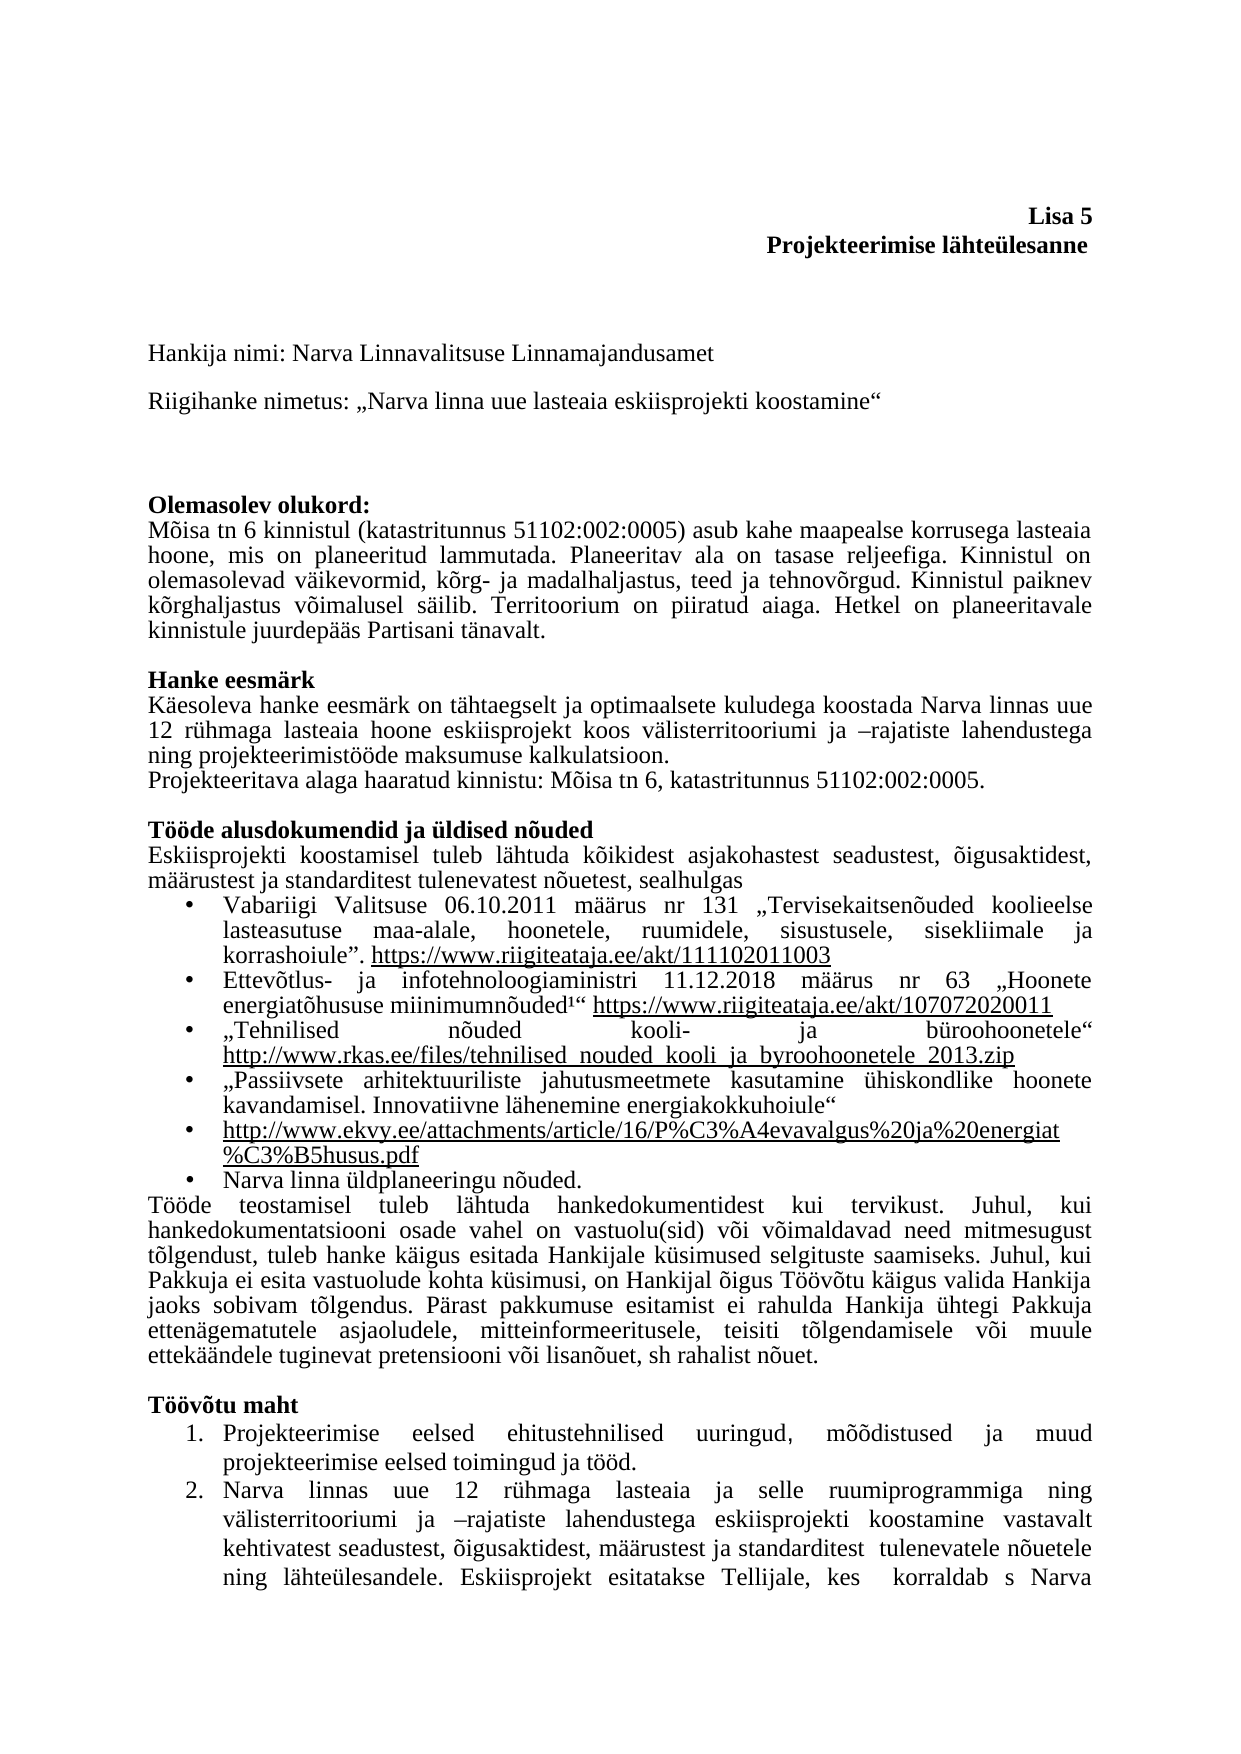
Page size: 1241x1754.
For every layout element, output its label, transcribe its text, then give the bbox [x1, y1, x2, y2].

text Käesoleva hanke eesmärk on tähtaegselt ja optimaalsete kuludega koostada Narva linnas uue 12 rühmaga lasteaia hoone eskiisprojekt koos välisterritooriumi ja –rajatiste lahendustega ning projekteerimistööde maksumuse kalkulatsioon. [148, 693, 1093, 768]
list Narva linnas uue 12 rühmaga lasteaia ja selle ruumiprogrammiga ning välisterritooriumi ja –rajatiste lahendustega eskiisprojekti koostamine vastavalt kehtivatest seadustest, õigusaktidest, määrustest ja standarditest tulenevatele nõuetele ning lähteülesandele. Eskiisprojekt esitatakse Tellijale, kes korraldab s Narva [185, 1476, 1093, 1591]
text Tööde teostamisel tuleb lähtuda hankedokumentidest kui tervikust. Juhul, kui hankedokumentatsiooni osade vahel on vastuolu(sid) või võimaldavad need mitmesugust tõlgendust, tuleb hanke käigus esitada Hankijale küsimused selgituste saamiseks. Juhul, kui Pakkuja ei esita vastuolude kohta küsimusi, on Hankijal õigus Töövõtu käigus valida Hankija jaoks sobivam tõlgendus. Pärast pakkumuse esitamist ei rahulda Hankija ühtegi Pakkuja ettenägematutele asjaoludele, mitteinformeeritusele, teisiti tõlgendamisele või muule ettekäändele tuginevat pretensiooni või lisanõuet, sh rahalist nõuet. [148, 1193, 1093, 1368]
list Narva linna üldplaneeringu nõuded. [186, 1168, 1091, 1193]
text Mõisa tn 6 kinnistul (katastritunnus 51102:002:0005) asub kahe maapealse korrusega lasteaia hoone, mis on planeeritud lammutada. Planeeritav ala on tasase reljeefiga. Kinnistul on olemasolevad väikevormid, kõrg- ja madalhaljastus, teed ja tehnovõrgud. Kinnistul paiknev kõrghaljastus võimalusel säilib. Territoorium on piiratud aiaga. Hetkel on planeeritavale kinnistule juurdepääs Partisani tänavalt. [148, 518, 1093, 643]
text Projekteerimise lähteülesanne [148, 230, 1093, 259]
text Lisa 5 [148, 201, 1093, 230]
text Projekteeritava alaga haaratud kinnistu: Mõisa tn 6, katastritunnus 51102:002:0005. [148, 768, 1093, 793]
text Tööde alusdokumendid ja üldised nõuded [148, 818, 1093, 843]
text Hankija nimi: Narva Linnavalitsuse Linnamajandusamet [148, 329, 1093, 367]
list Vabariigi Valitsuse 06.10.2011 määrus nr 131 „Tervisekaitsenõuded koolieelse lasteasutuse maa-alale, hoonetele, ruumidele, sisustusele, sisekliimale ja korrashoiule”. https://www.riigiteataja.ee/akt/111102011003 [185, 893, 1093, 968]
list „Tehnilised nõuded kooli- ja büroohoonetele“ http://www.rkas.ee/files/tehnilised_nouded_kooli_ja_byroohoonetele_2013.zip [185, 1018, 1093, 1068]
list „Passiivsete arhitektuuriliste jahutusmeetmete kasutamine ühiskondlike hoonete kavandamisel. Innovatiivne lähenemine energiakokkuhoiule“ [185, 1068, 1093, 1118]
text Töövõtu maht [148, 1393, 1093, 1418]
text Olemasolev olukord: [148, 493, 1093, 518]
text Eskiisprojekti koostamisel tuleb lähtuda kõikidest asjakohastest seadustest, õigusaktidest, määrustest ja standarditest tulenevatest nõuetest, sealhulgas [148, 843, 1093, 893]
list Ettevõtlus- ja infotehnoloogiaministri 11.12.2018 määrus nr 63 „Hoonete energiatõhususe miinimumnõuded¹“ https://www.riigiteataja.ee/akt/107072020011 [185, 968, 1093, 1018]
list Projekteerimise eelsed ehitustehnilised uuringud, mõõdistused ja muud projekteerimise eelsed toimingud ja tööd. [185, 1418, 1093, 1476]
list http://www.ekvy.ee/attachments/article/16/P%C3%A4evavalgus%20ja%20energiat%C3%B5husus.pdf [185, 1118, 1093, 1168]
text Riigihanke nimetus: „Narva linna uue lasteaia eskiisprojekti koostamine“ [148, 377, 1093, 415]
text Hanke eesmärk [148, 668, 1093, 693]
